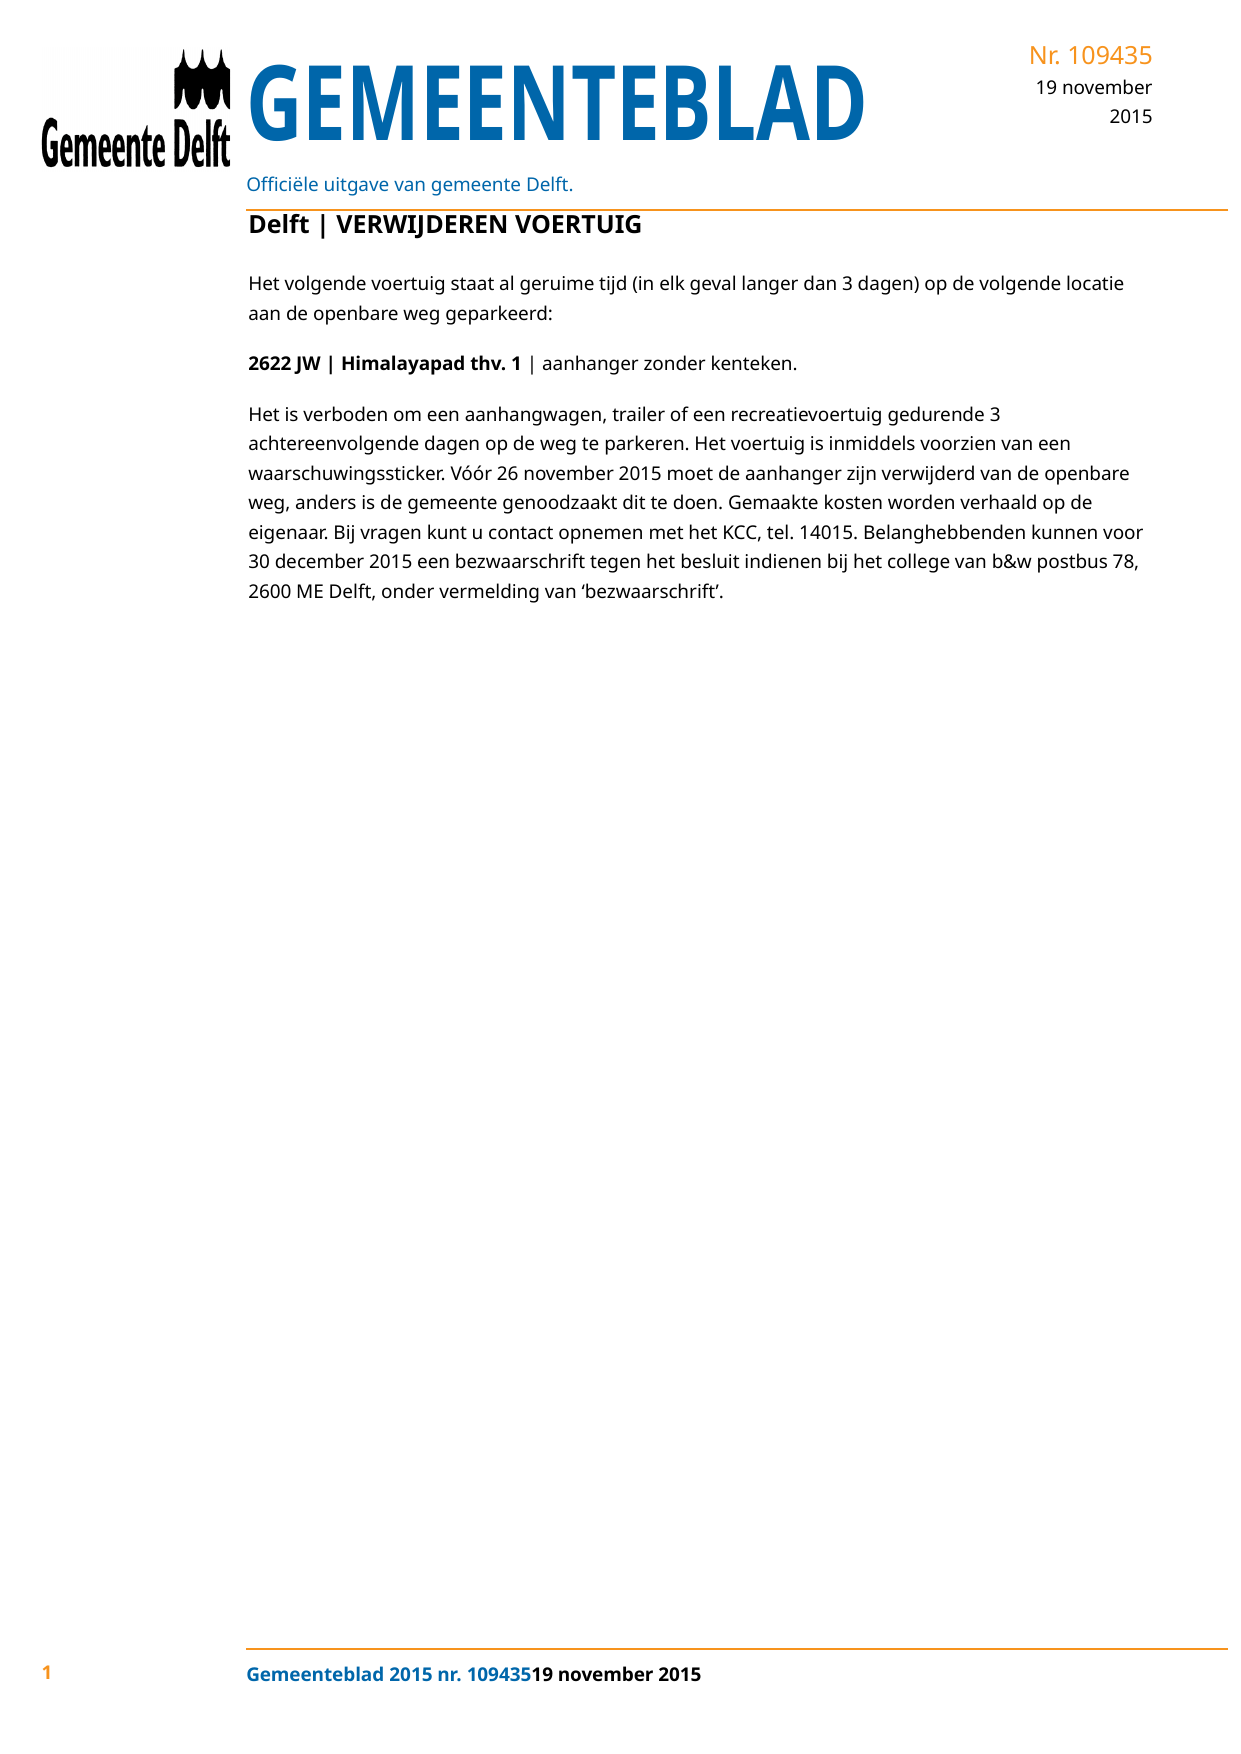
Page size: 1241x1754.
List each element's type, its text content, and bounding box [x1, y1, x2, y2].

text Delft | VERWIJDEREN VOERTUIG [248, 211, 1152, 241]
text 2622 JW | Himalayapad thv. 1 | aanhanger zonder kenteken. [248, 350, 1152, 376]
text Het is verboden om een aanhangwagen, trailer of een recreatievoertuig gedurende 3 achtereenvolgende dagen op de weg te parkeren. Het voertuig is inmiddels voorzien van een waarschuwingssticker. Vóór 26 november 2015 moet de aanhanger zijn verwijderd van de openbare weg, anders is de gemeente genoodzaakt dit te doen. Gemaakte kosten worden verhaald op de eigenaar. Bij vragen kunt u contact opnemen met het KCC, tel. 14015. Belanghebbenden kunnen voor 30 december 2015 een bezwaarschrift tegen het besluit indienen bij het college van b&w postbus 78, 2600 ME Delft, onder vermelding van ‘bezwaarschrift’. [248, 401, 1152, 604]
picture [41, 47, 231, 172]
text Het volgende voertuig staat al geruime tijd (in elk geval langer dan 3 dagen) op de volgende locatie aan de openbare weg geparkeerd: [248, 270, 1152, 326]
